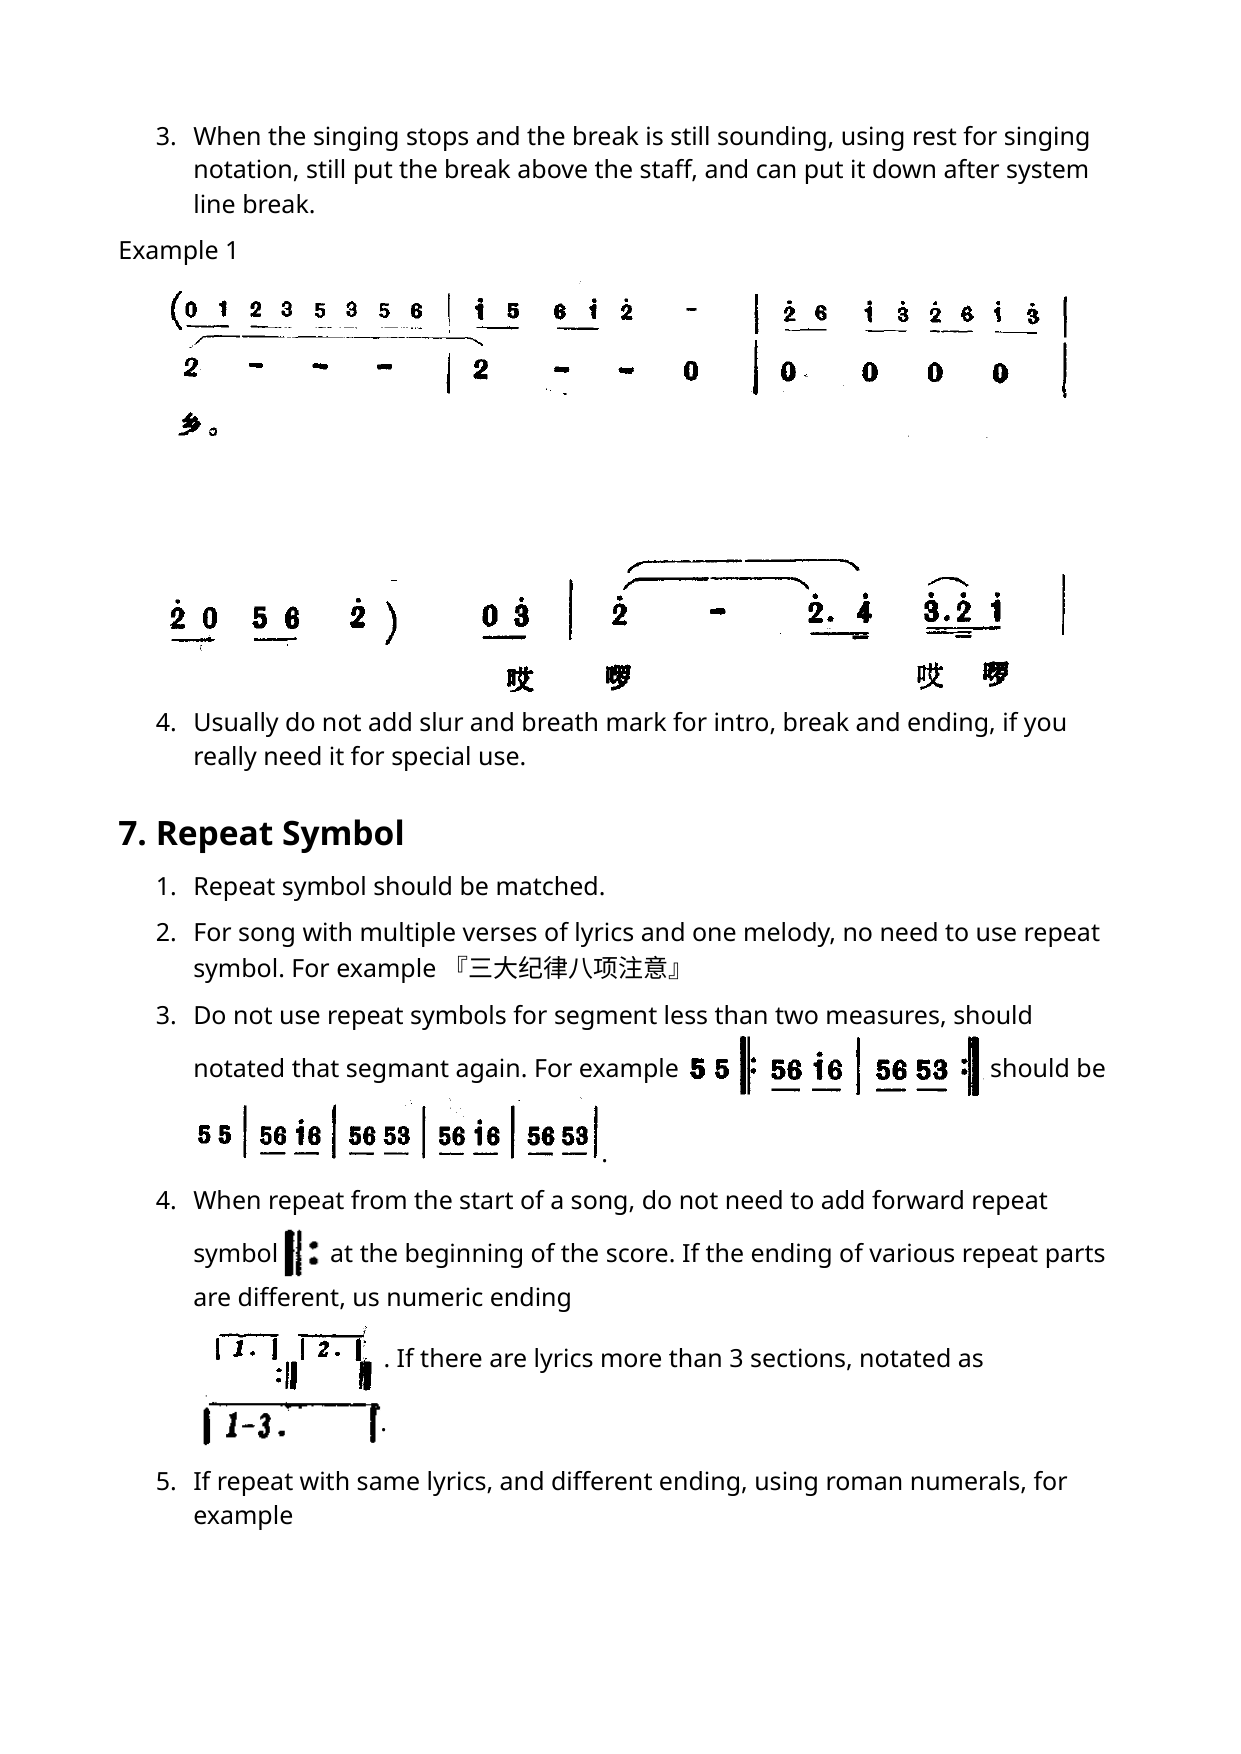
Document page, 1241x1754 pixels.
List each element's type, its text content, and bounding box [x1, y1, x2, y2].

list If repeat with same lyrics, and different ending, using roman numerals, for example [156, 1464, 1122, 1532]
list When the singing stops and the break is still sounding, using rest for singing notation, still put the break above the staff, and can put it down after system line break. [156, 118, 1122, 220]
text Example 1 [118, 233, 1122, 267]
list Do not use repeat symbols for segment less than two measures, should notated that segmant again. For example should be . [156, 997, 1122, 1170]
subtitle 7. Repeat Symbol [118, 810, 1122, 856]
list Usually do not add slur and breath mark for intro, break and ending, if you really need it for special use. [156, 704, 1122, 772]
list Repeat symbol should be matched. [156, 868, 1122, 902]
list [156, 1326, 193, 1451]
list When repeat from the start of a song, do not need to add forward repeat symbol at the beginning of the score. If the ending of various repeat parts are different, us numeric ending [156, 1183, 1122, 1314]
list . If there are lyrics more than 3 sections, notated as . [377, 1326, 1122, 1451]
list For song with multiple verses of lyrics and one melody, no need to use repeat symbol. For example 『三大纪律八项注意』 [156, 915, 1122, 985]
